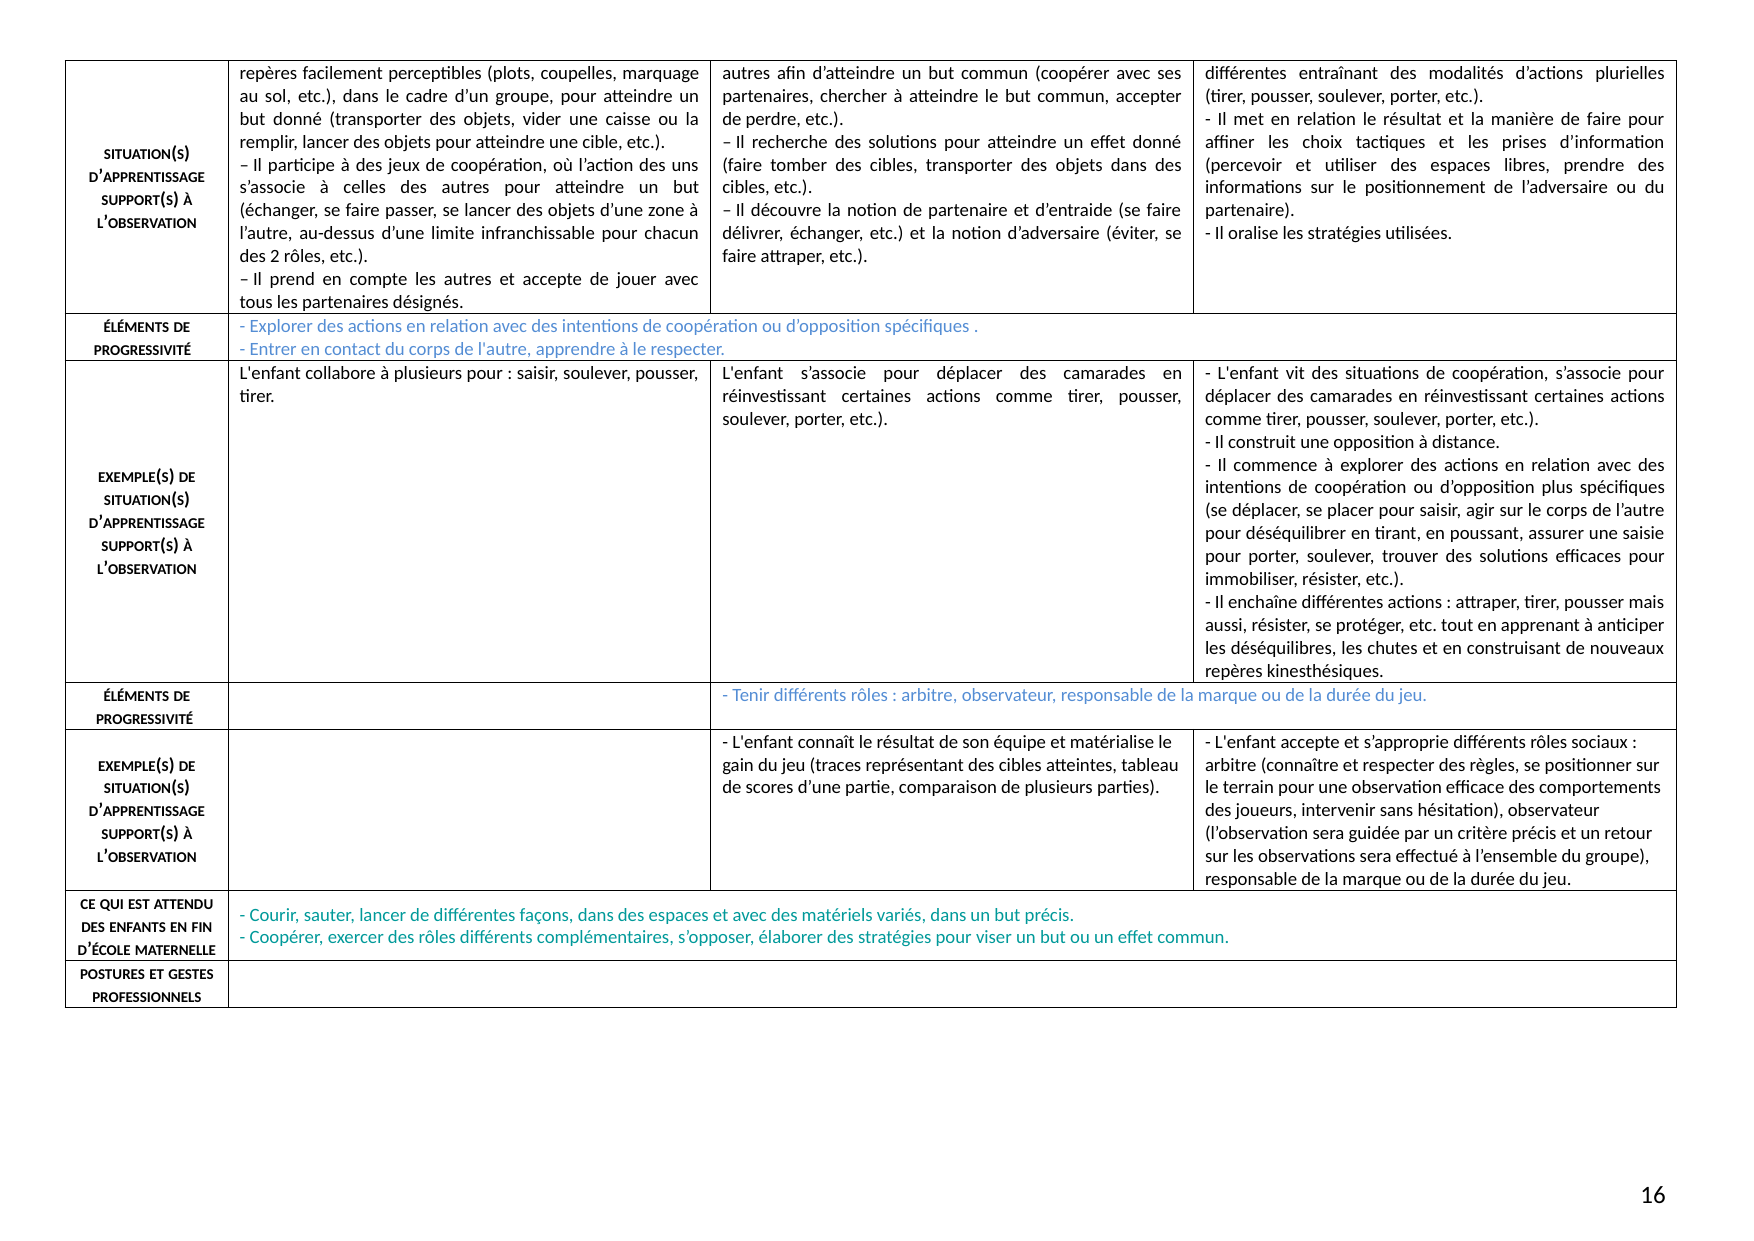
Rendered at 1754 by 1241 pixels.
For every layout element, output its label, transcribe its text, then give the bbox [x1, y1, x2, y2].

table_cell - L'enfant connaît le résultat de son équipe et matérialise le gain du jeu (traces représentant des cibles atteintes, tableau de scores d’une partie, comparaison de plusieurs parties). [711, 730, 1193, 890]
table_cell différentes entraînant des modalités d’actions plurielles (tirer, pousser, soulever, porter, etc.). - Il met en relation le résultat et la manière de faire pour affiner les choix tactiques et les prises d’information (percevoir et utiliser des espaces libres, prendre des informations sur le positionnement de l’adversaire ou du partenaire). - Il oralise les stratégies utilisées. [1194, 61, 1676, 313]
table_cell éléments de progressivité [66, 314, 228, 360]
table_cell [229, 730, 710, 890]
table_cell - Explorer des actions en relation avec des intentions de coopération ou d’opposition spécifiques . - Entrer en contact du corps de l'autre, apprendre à le respecter. [229, 314, 1676, 360]
table_cell repères facilement perceptibles (plots, coupelles, marquage au sol, etc.), dans le cadre d’un groupe, pour atteindre un but donné (transporter des objets, vider une caisse ou la remplir, lancer des objets pour atteindre une cible, etc.). – Il participe à des jeux de coopération, où l’action des uns s’associe à celles des autres pour atteindre un but (échanger, se faire passer, se lancer des objets d’une zone à l’autre, au-dessus d’une limite infranchissable pour chacun des 2 rôles, etc.). – Il prend en compte les autres et accepte de jouer avec tous les partenaires désignés. [229, 61, 710, 313]
table_cell ce qui est attendu des enfants en fin d’école maternelle [66, 891, 228, 960]
table_cell - L'enfant accepte et s’approprie différents rôles sociaux : arbitre (connaître et respecter des règles, se positionner sur le terrain pour une observation efficace des comportements des joueurs, intervenir sans hésitation), observateur (l’observation sera guidée par un critère précis et un retour sur les observations sera effectué à l’ensemble du groupe), responsable de la marque ou de la durée du jeu. [1194, 730, 1676, 890]
table_cell exemple(s) de situation(s) d’apprentissage support(s) à l’observation [66, 361, 228, 682]
table_cell L'enfant s’associe pour déplacer des camarades en réinvestissant certaines actions comme tirer, pousser, soulever, porter, etc.). [711, 361, 1193, 682]
table_cell situation(s) d’apprentissage support(s) à l’observation [66, 61, 228, 313]
table_cell exemple(s) de situation(s) d’apprentissage support(s) à l’observation [66, 730, 228, 890]
table_cell éléments de progressivité [66, 683, 228, 729]
table_cell postures et gestes professionnels [66, 961, 228, 1007]
table_cell autres afin d’atteindre un but commun (coopérer avec ses partenaires, chercher à atteindre le but commun, accepter de perdre, etc.). – Il recherche des solutions pour atteindre un effet donné (faire tomber des cibles, transporter des objets dans des cibles, etc.). – Il découvre la notion de partenaire et d’entraide (se faire délivrer, échanger, etc.) et la notion d’adversaire (éviter, se faire attraper, etc.). [711, 61, 1193, 313]
table_cell L'enfant collabore à plusieurs pour : saisir, soulever, pousser, tirer. [229, 361, 710, 682]
table_cell [229, 683, 710, 729]
table_cell [229, 961, 1676, 1007]
table_cell - Tenir différents rôles : arbitre, observateur, responsable de la marque ou de la durée du jeu. [711, 683, 1676, 729]
table_cell - L'enfant vit des situations de coopération, s’associe pour déplacer des camarades en réinvestissant certaines actions comme tirer, pousser, soulever, porter, etc.). - Il construit une opposition à distance. - Il commence à explorer des actions en relation avec des intentions de coopération ou d’opposition plus spécifiques (se déplacer, se placer pour saisir, agir sur le corps de l’autre pour déséquilibrer en tirant, en poussant, assurer une saisie pour porter, soulever, trouver des solutions efficaces pour immobiliser, résister, etc.). - Il enchaîne différentes actions : attraper, tirer, pousser mais aussi, résister, se protéger, etc. tout en apprenant à anticiper les déséquilibres, les chutes et en construisant de nouveaux repères kinesthésiques. [1194, 361, 1676, 682]
table_cell - Courir, sauter, lancer de différentes façons, dans des espaces et avec des matériels variés, dans un but précis. - Coopérer, exercer des rôles différents complémentaires, s’opposer, élaborer des stratégies pour viser un but ou un effet commun. [229, 891, 1676, 960]
